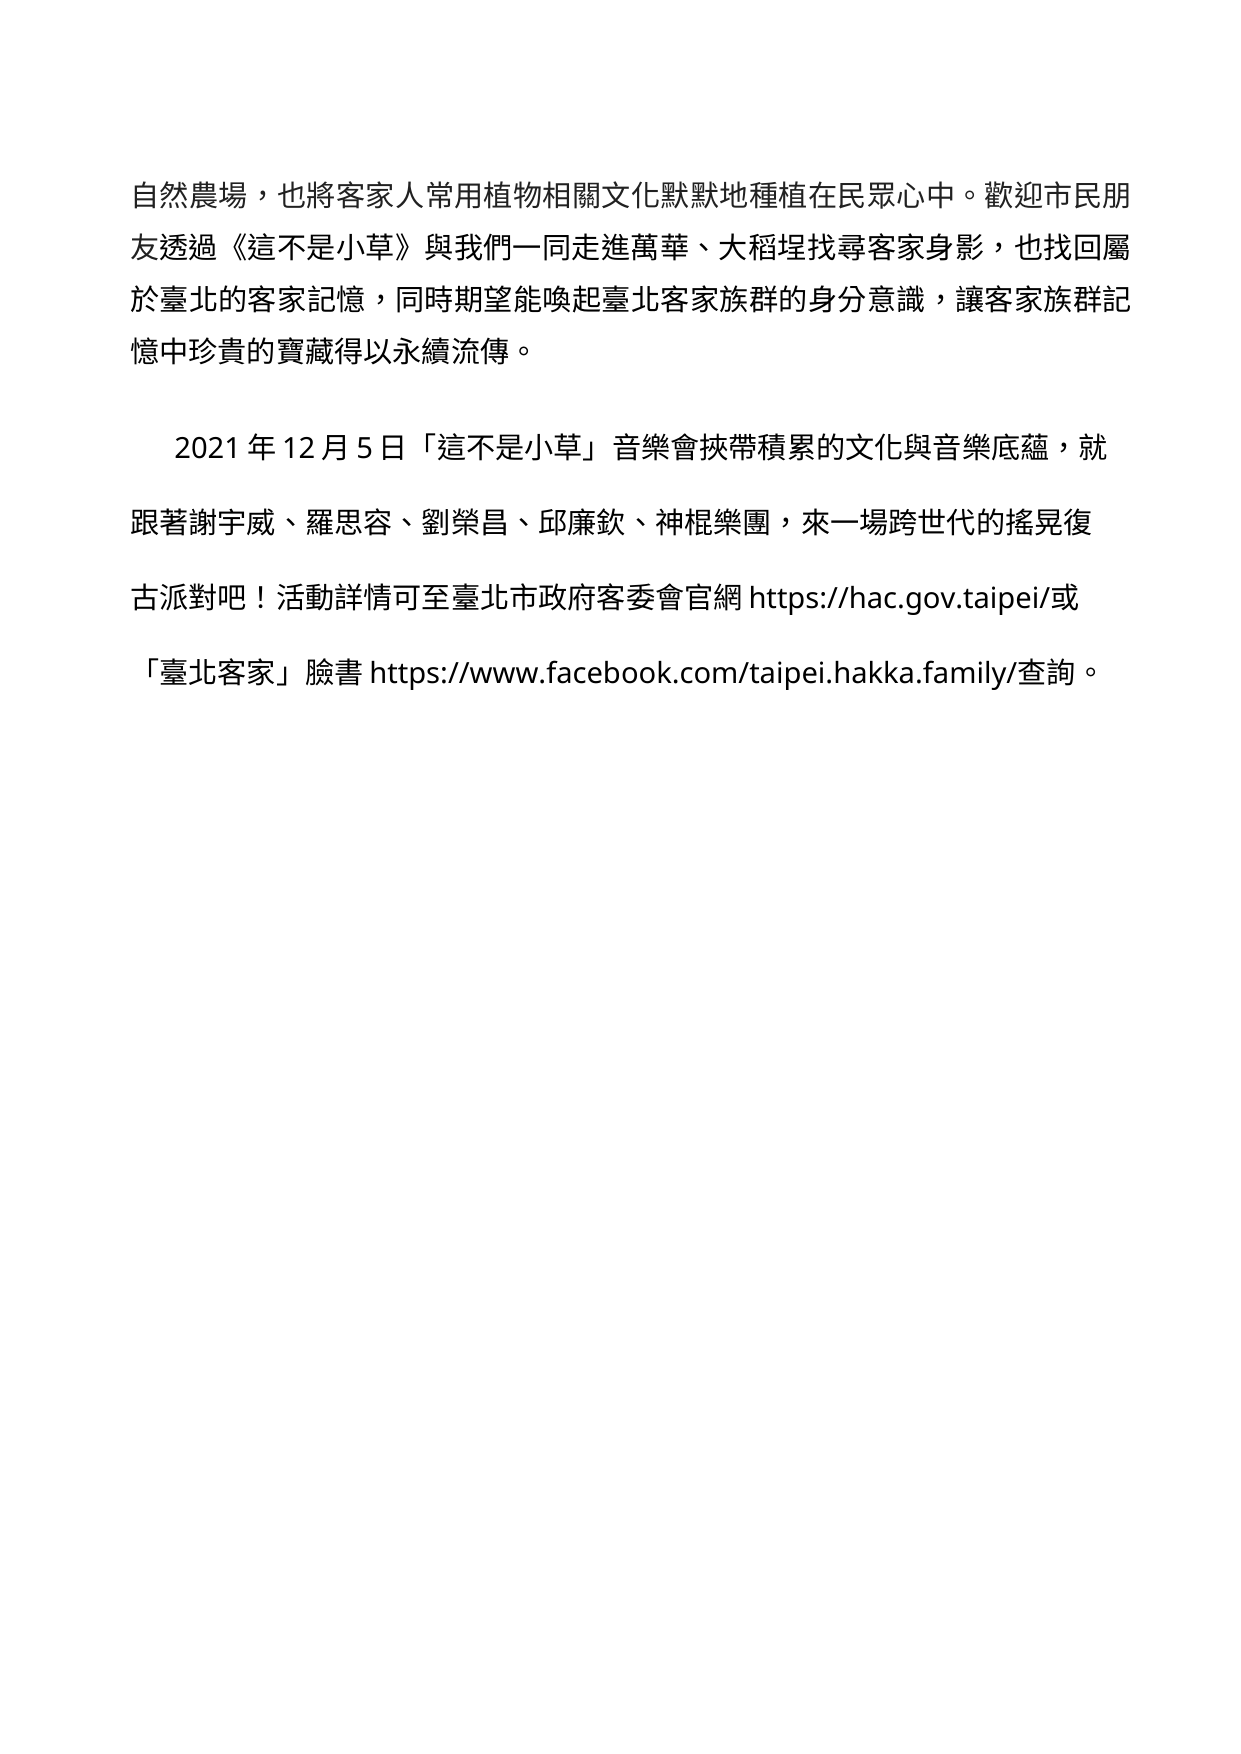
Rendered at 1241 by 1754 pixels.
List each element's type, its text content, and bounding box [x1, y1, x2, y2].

text 主辦單位臺北市政府客委會主任委員徐世勲表示，《這不是小草》音樂專輯的意涵是想表達每一個人都像是根小草，在臺北這個城市裡無畏風雨展現頑強的生命力，以堅靭的精神，不斷茁壯成長，並以此作為專輯延伸的概念表現在音樂的細節中。徐主委說，在廣大的臺北城，有許多客家民眾懷念原鄉生活，並把家鄉產業、文化帶進都市，如臺北市客家文化主題公園，打造出一系列的自然農場，也將客家人常用植物相關文化默默地種植在民眾心中。歡迎市民朋友透過《這不是小草》與我們一同走進萬華、大稻埕找尋客家身影，也找回屬於臺北的客家記憶，同時期望能喚起臺北客家族群的身分意識，讓客家族群記憶中珍貴的寶藏得以永續流傳。 [130, 164, 1134, 373]
text 2021年12月5日「這不是小草」音樂會挾帶積累的文化與音樂底蘊，就跟著謝宇威、羅思容、劉榮昌、邱廉欽、神棍樂團，來一場跨世代的搖晃復古派對吧！活動詳情可至臺北市政府客委會官網https://hac.gov.taipei/或「臺北客家」臉書https://www.facebook.com/taipei.hakka.family/查詢。 [130, 402, 1120, 702]
